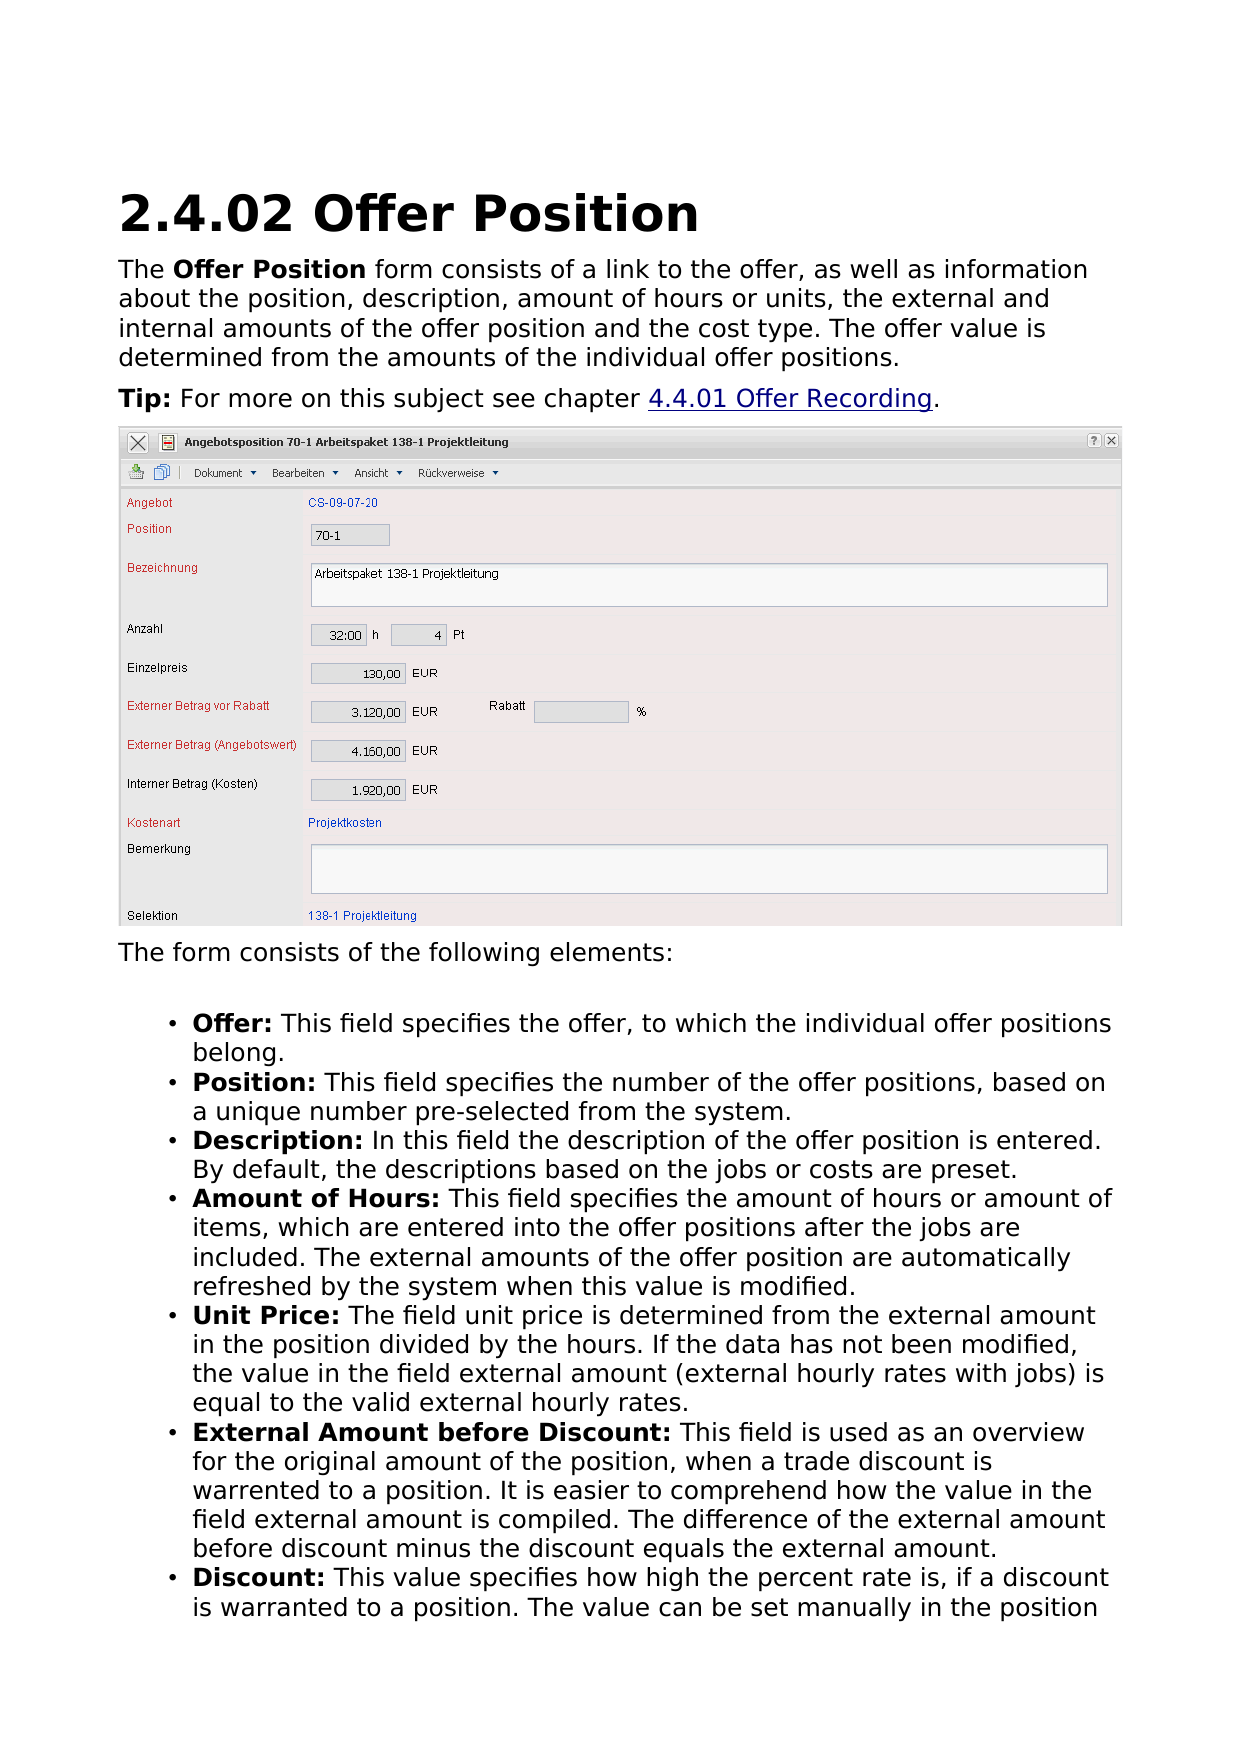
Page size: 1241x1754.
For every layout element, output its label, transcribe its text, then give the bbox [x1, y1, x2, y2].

picture [118, 426, 1123, 926]
list Amount of Hours: This field specifies the amount of hours or amount of items, which are entered into the offer positions after the jobs are included. The external amounts of the offer position are automatically refreshed by the system when this value is modified. [177, 1184, 1122, 1301]
list Discount: This value specifies how high the percent rate is, if a discount is warranted to a position. The value can be set manually in the position [177, 1564, 1122, 1622]
text The form consists of the following elements: [118, 938, 1122, 967]
list Position: This field specifies the number of the offer positions, based on a unique number pre-selected from the system. [177, 1068, 1122, 1126]
list Offer: This field specifies the offer, to which the individual offer positions belong. [177, 1009, 1122, 1068]
subtitle 2.4.02 Offer Position [118, 185, 1122, 243]
list External Amount before Discount: This field is used as an overview for the original amount of the position, when a trade discount is warrented to a position. It is easier to comprehend how the value in the field external amount is compiled. The difference of the external amount before discount minus the discount equals the external amount. [177, 1418, 1122, 1564]
text The Offer Position form consists of a link to the offer, as well as information about the position, description, amount of hours or units, the external and internal amounts of the offer position and the cost type. The offer value is determined from the amounts of the individual offer positions. [118, 256, 1122, 372]
text Tip: For more on this subject see chapter 4.4.01 Offer Recording. [118, 385, 1122, 414]
list Unit Price: The field unit price is determined from the external amount in the position divided by the hours. If the data has not been modified, the value in the field external amount (external hourly rates with jobs) is equal to the valid external hourly rates. [177, 1301, 1122, 1418]
list Description: In this field the description of the offer position is entered. By default, the descriptions based on the jobs or costs are preset. [177, 1126, 1122, 1184]
